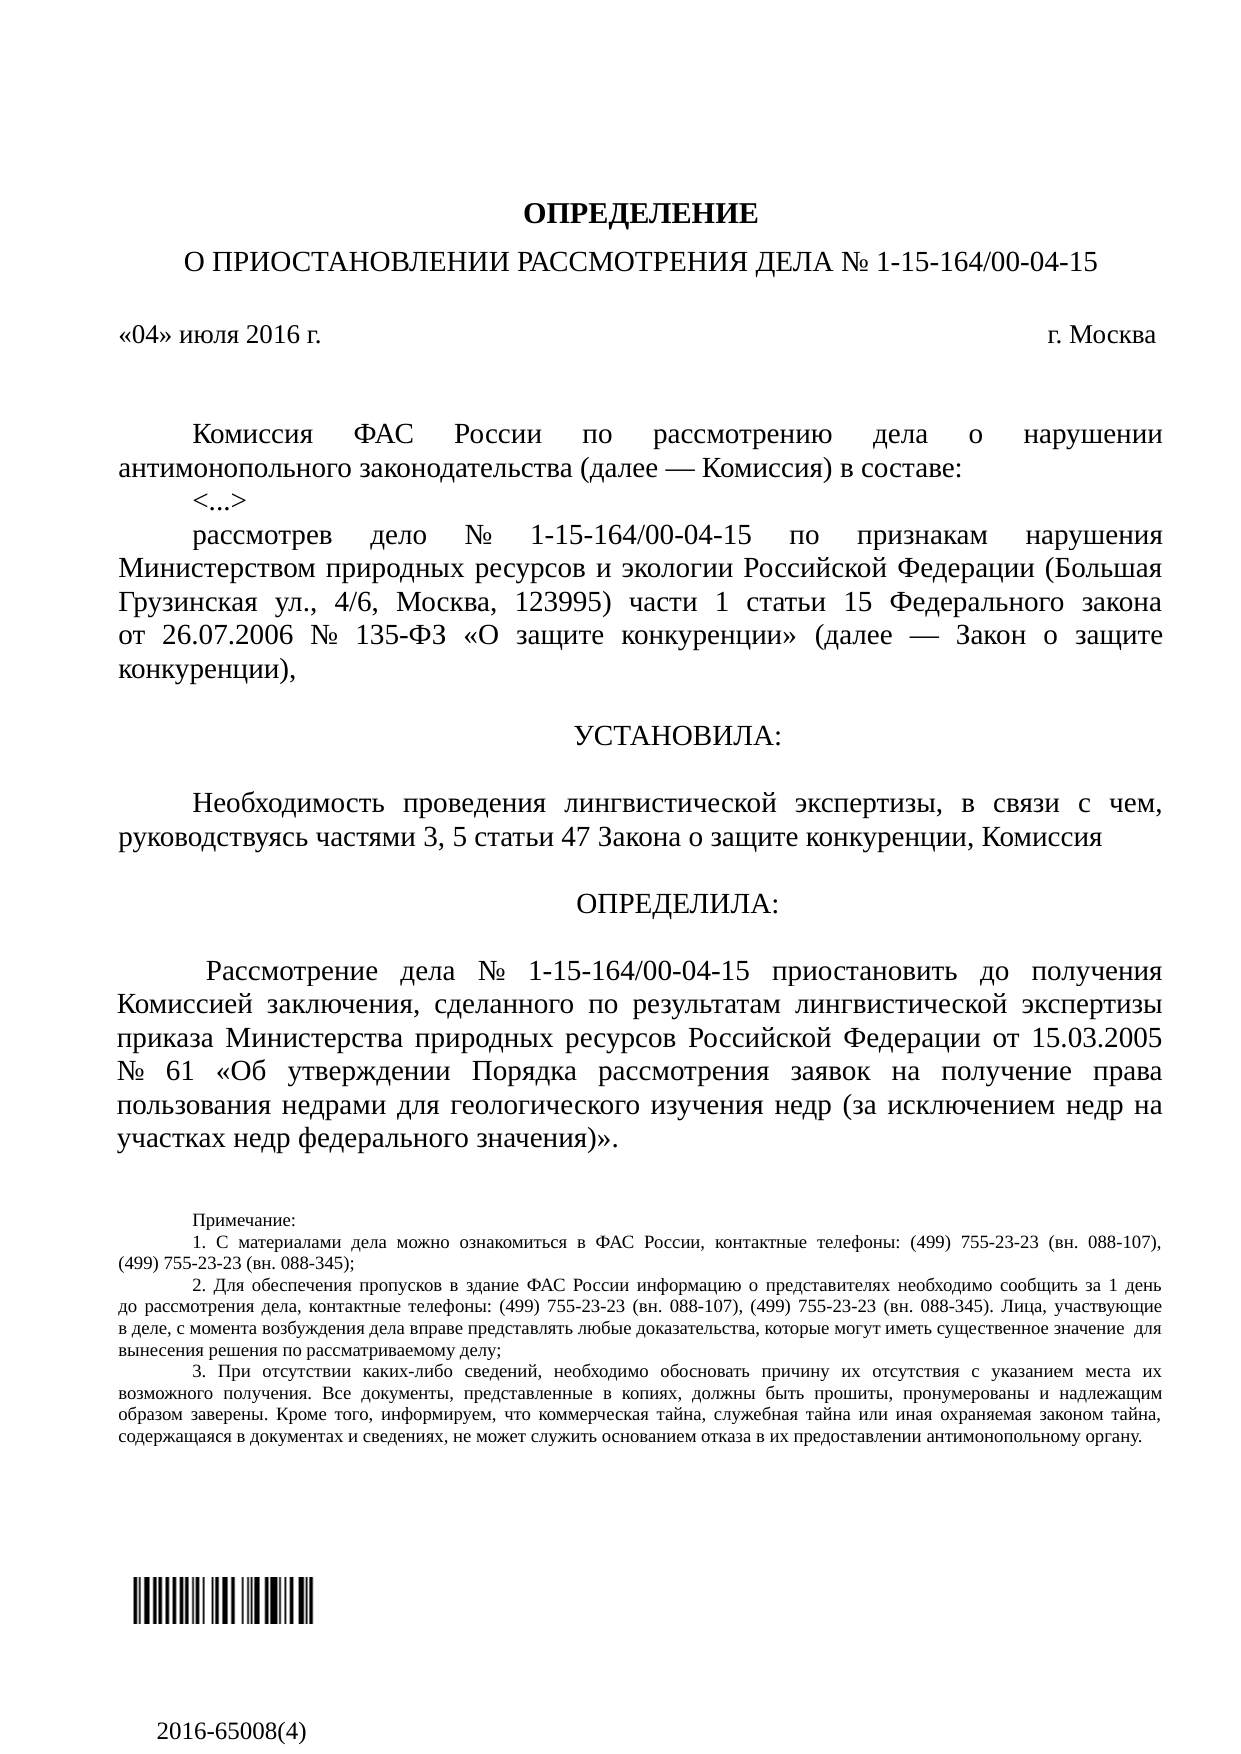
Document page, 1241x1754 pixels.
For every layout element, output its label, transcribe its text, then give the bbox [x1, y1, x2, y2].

text 2. Для обеспечения пропусков в здание ФАС России информацию о представителях необходимо сообщить за 1 день до рассмотрения дела, контактные телефоны: (499) 755-23-23 (вн. 088-107), (499) 755-23-23 (вн. 088-345). Лица, участвующие в деле, с момента возбуждения дела вправе представлять любые доказательства, которые могут иметь существенное значение для вынесения решения по рассматриваемому делу; [118, 1274, 1163, 1360]
text Необходимость проведения лингвистической экспертизы, в связи с чем, руководствуясь частями 3, 5 статьи 47 Закона о защите конкуренции, Комиссия [118, 785, 1163, 852]
text ОПРЕДЕЛЕНИЕ [118, 195, 1163, 229]
text 3. При отсутствии каких-либо сведений, необходимо обосновать причину их отсутствия с указанием места их возможного получения. Все документы, представленные в копиях, должны быть прошиты, пронумерованы и надлежащим образом заверены. Кроме того, информируем, что коммерческая тайна, служебная тайна или иная охраняемая законом тайна, содержащаяся в документах и сведениях, не может служить основанием отказа в их предоставлении антимонопольному органу. [118, 1360, 1163, 1446]
text УСТАНОВИЛА: [118, 718, 1163, 752]
text 1. С материалами дела можно ознакомиться в ФАС России, контактные телефоны: (499) 755-23-23 (вн. 088-107), (499) 755-23-23 (вн. 088-345); [118, 1231, 1163, 1274]
text ОПРЕДЕЛИЛА: [118, 886, 1163, 919]
text «04» июля 2016 г. г. Москва [118, 318, 1163, 349]
text рассмотрев дело № 1-15-164/00-04-15 по признакам нарушения Министерством природных ресурсов и экологии Российской Федерации (Большая Грузинская ул., 4/6, Москва, 123995) части 1 статьи 15 Федерального закона от 26.07.2006 № 135-ФЗ «О защите конкуренции» (далее — Закон о защите конкуренции), [118, 517, 1163, 684]
text <...> [118, 483, 1163, 517]
text Рассмотрение дела № 1-15-164/00-04-15 приостановить до получения Комиссией заключения, сделанного по результатам лингвистической экспертизы приказа Министерства природных ресурсов Российской Федерации от 15.03.2005 № 61 «Об утверждении Порядка рассмотрения заявок на получение права пользования недрами для геологического изучения недр (за исключением недр на участках недр федерального значения)». [117, 953, 1163, 1154]
text Примечание: [118, 1209, 1163, 1231]
picture [118, 1577, 331, 1624]
text Комиссия ФАС России по рассмотрению дела о нарушении антимонопольного законодательства (далее — Комиссия) в составе: [118, 416, 1163, 483]
text О ПРИОСТАНОВЛЕНИИ РАССМОТРЕНИЯ ДЕЛА № 1-15-164/00-04-15 [118, 244, 1163, 277]
